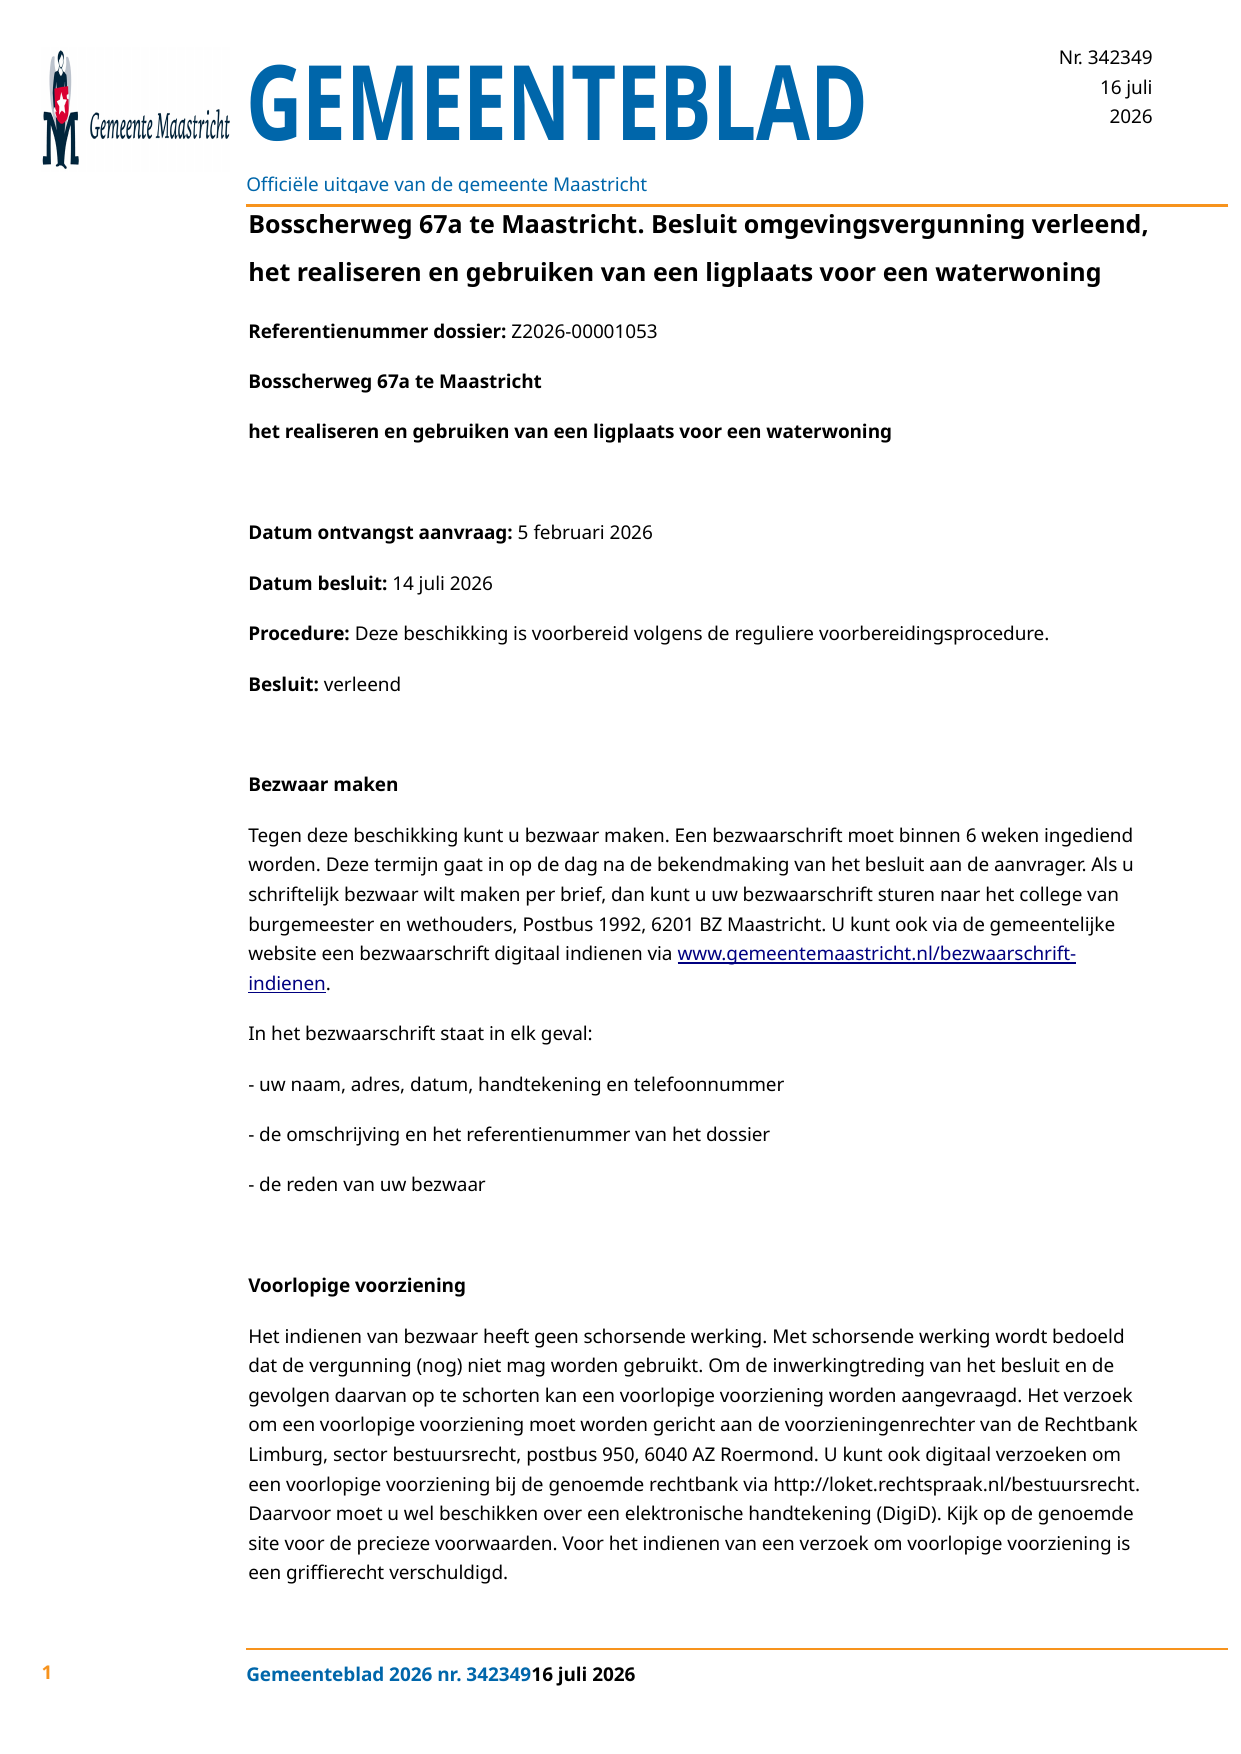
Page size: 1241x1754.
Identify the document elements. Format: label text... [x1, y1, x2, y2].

text Besluit: verleend [248, 671, 1152, 697]
text - uw naam, adres, datum, handtekening en telefoonnummer [248, 1071, 1152, 1097]
text Voorlopige voorziening [248, 1272, 1152, 1298]
text - de reden van uw bezwaar [248, 1172, 1152, 1197]
text het realiseren en gebruiken van een ligplaats voor een waterwoning [248, 419, 1152, 444]
text Tegen deze beschikking kunt u bezwaar maken. Een bezwaarschrift moet binnen 6 weken ingediend worden. Deze termijn gaat in op de dag na de bekendmaking van het besluit aan de aanvrager. Als u schriftelijk bezwaar wilt maken per brief, dan kunt u uw bezwaarschrift sturen naar het college van burgemeester en wethouders, Postbus 1992, 6201 BZ Maastricht. U kunt ook via de gemeentelijke website een bezwaarschrift digitaal indienen via www.gemeentemaastricht.nl/bezwaarschrift-indienen. [248, 822, 1152, 996]
text - de omschrijving en het referentienummer van het dossier [248, 1121, 1152, 1147]
text In het bezwaarschrift staat in elk geval: [248, 1020, 1152, 1046]
text Bezwaar maken [248, 772, 1152, 797]
text Datum besluit: 14 juli 2026 [248, 570, 1152, 596]
text Het indienen van bezwaar heeft geen schorsende werking. Met schorsende werking wordt bedoeld dat de vergunning (nog) niet mag worden gebruikt. Om de inwerkingtreding van het besluit en de gevolgen daarvan op te schorten kan een voorlopige voorziening worden aangevraagd. Het verzoek om een voorlopige voorziening moet worden gericht aan de voorzieningenrechter van de Rechtbank Limburg, sector bestuursrecht, postbus 950, 6040 AZ Roermond. U kunt ook digitaal verzoeken om een voorlopige voorziening bij de genoemde rechtbank via http://loket.rechtspraak.nl/bestuursrecht. Daarvoor moet u wel beschikken over een elektronische handtekening (DigiD). Kijk op de genoemde site voor de precieze voorwaarden. Voor het indienen van een verzoek om voorlopige voorziening is een griffierecht verschuldigd. [248, 1323, 1152, 1585]
text Datum ontvangst aanvraag: 5 februari 2026 [248, 519, 1152, 545]
text Procedure: Deze beschikking is voorbereid volgens de reguliere voorbereidingsprocedure. [248, 620, 1152, 646]
picture [41, 47, 231, 172]
text Referentienummer dossier: Z2026-00001053 [248, 318, 1152, 344]
text Bosscherweg 67a te Maastricht [248, 368, 1152, 394]
text Bosscherweg 67a te Maastricht. Besluit omgevingsvergunning verleend, het realiseren en gebruiken van een ligplaats voor een waterwoning [248, 207, 1152, 288]
